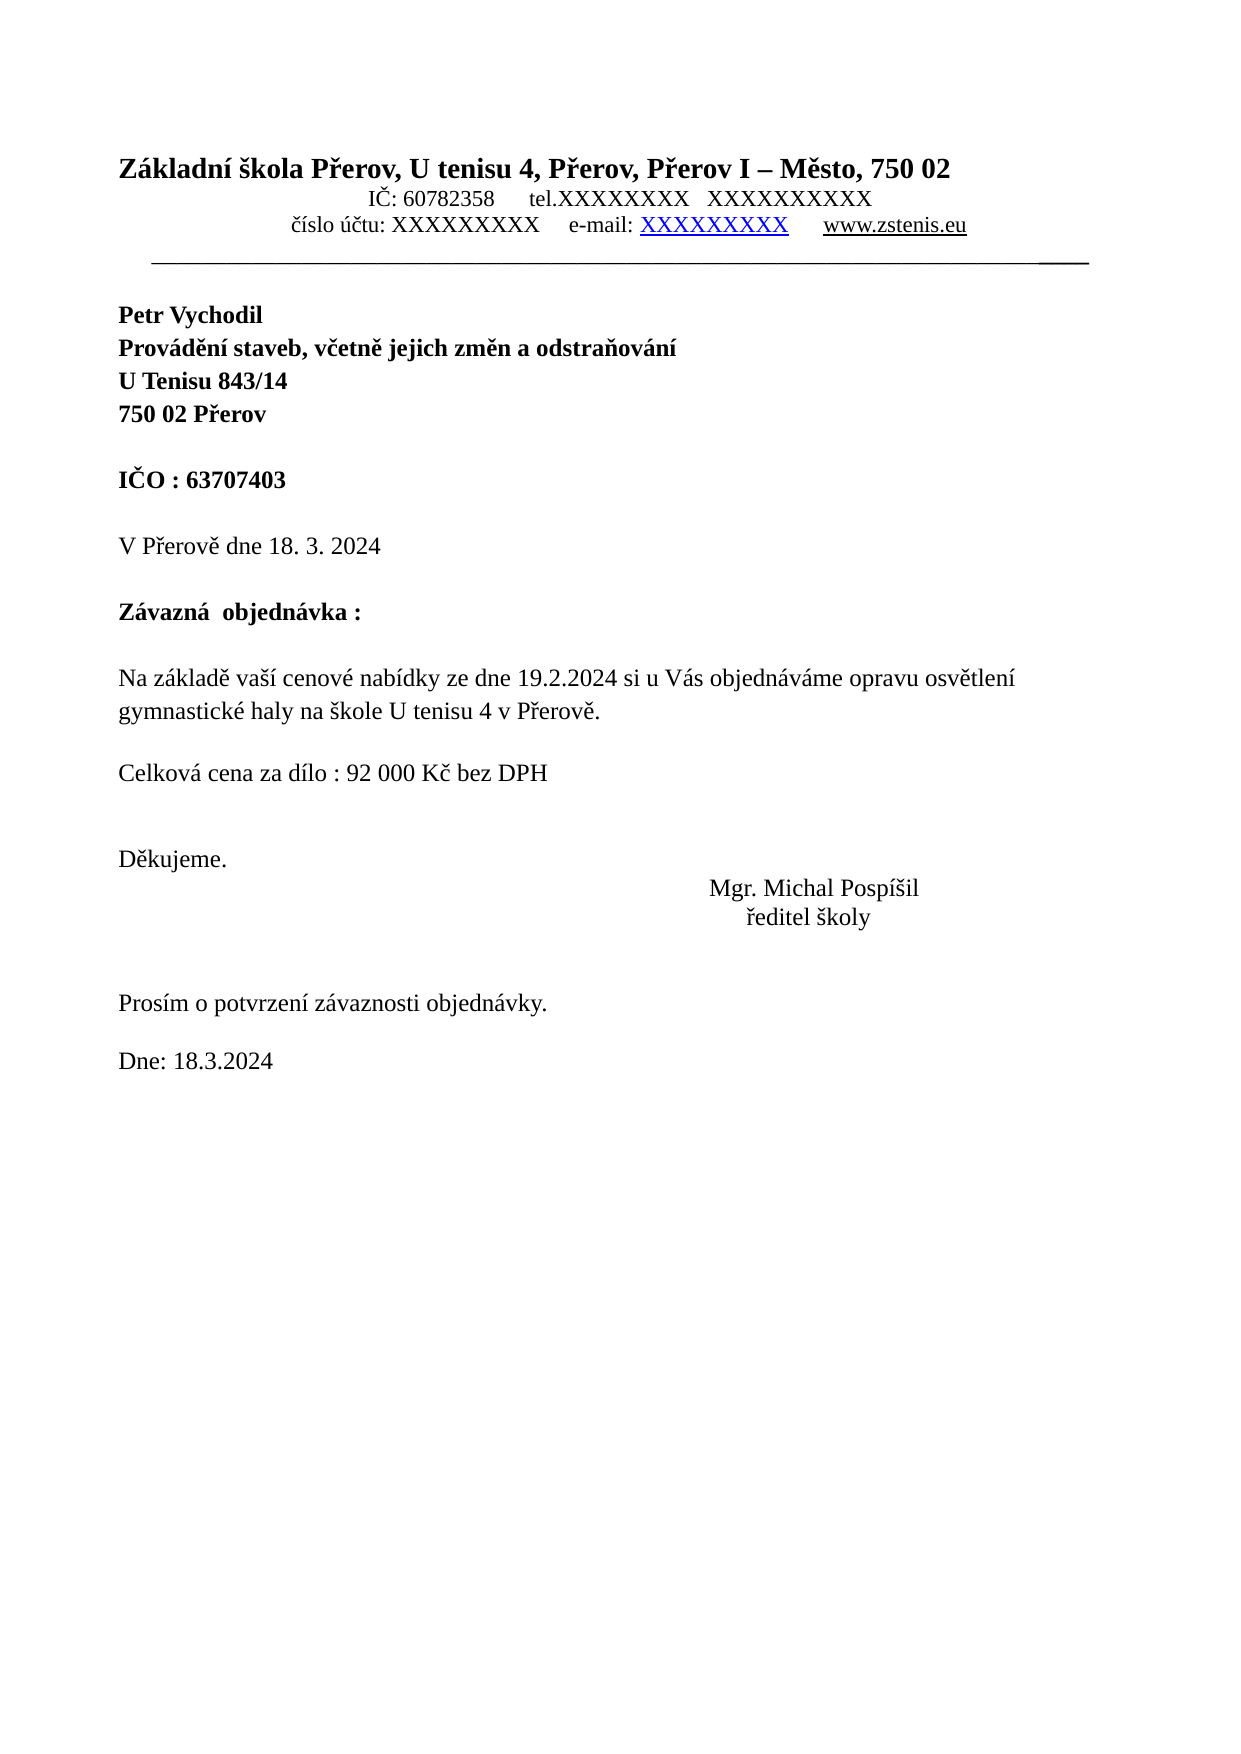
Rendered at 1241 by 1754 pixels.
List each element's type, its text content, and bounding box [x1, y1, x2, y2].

text ředitel školy [118, 902, 1122, 931]
text Dne: 18.3.2024 [118, 1046, 1122, 1074]
text IČO : 63707403 [118, 465, 1122, 494]
text IČ: 60782358 tel.XXXXXXXX XXXXXXXXXX [118, 185, 1122, 212]
text V Přerově dne 18. 3. 2024 [118, 531, 1122, 560]
text Na základě vaší cenové nabídky ze dne 19.2.2024 si u Vás objednáváme opravu osvětlení gymnastické haly na škole U tenisu 4 v Přerově. [118, 663, 1122, 725]
text ___________________________________________________________________________ [118, 238, 1122, 267]
text U Tenisu 843/14 [118, 366, 1122, 395]
text Celková cena za dílo : 92 000 Kč bez DPH [118, 758, 1122, 787]
text Základní škola Přerov, U tenisu 4, Přerov, Přerov I – Město, 750 02 [118, 118, 1122, 185]
text Petr Vychodil [118, 300, 1122, 329]
text číslo účtu: XXXXXXXXX e-mail: XXXXXXXXX www.zstenis.eu [118, 212, 1122, 238]
text 750 02 Přerov [118, 399, 1122, 428]
text Provádění staveb, včetně jejich změn a odstraňování [118, 333, 1122, 362]
text Závazná objednávka : [118, 597, 1122, 626]
text Prosím o potvrzení závaznosti objednávky. [118, 988, 1122, 1017]
text Děkujeme. [118, 844, 1122, 873]
text Mgr. Michal Pospíšil [118, 873, 1122, 902]
